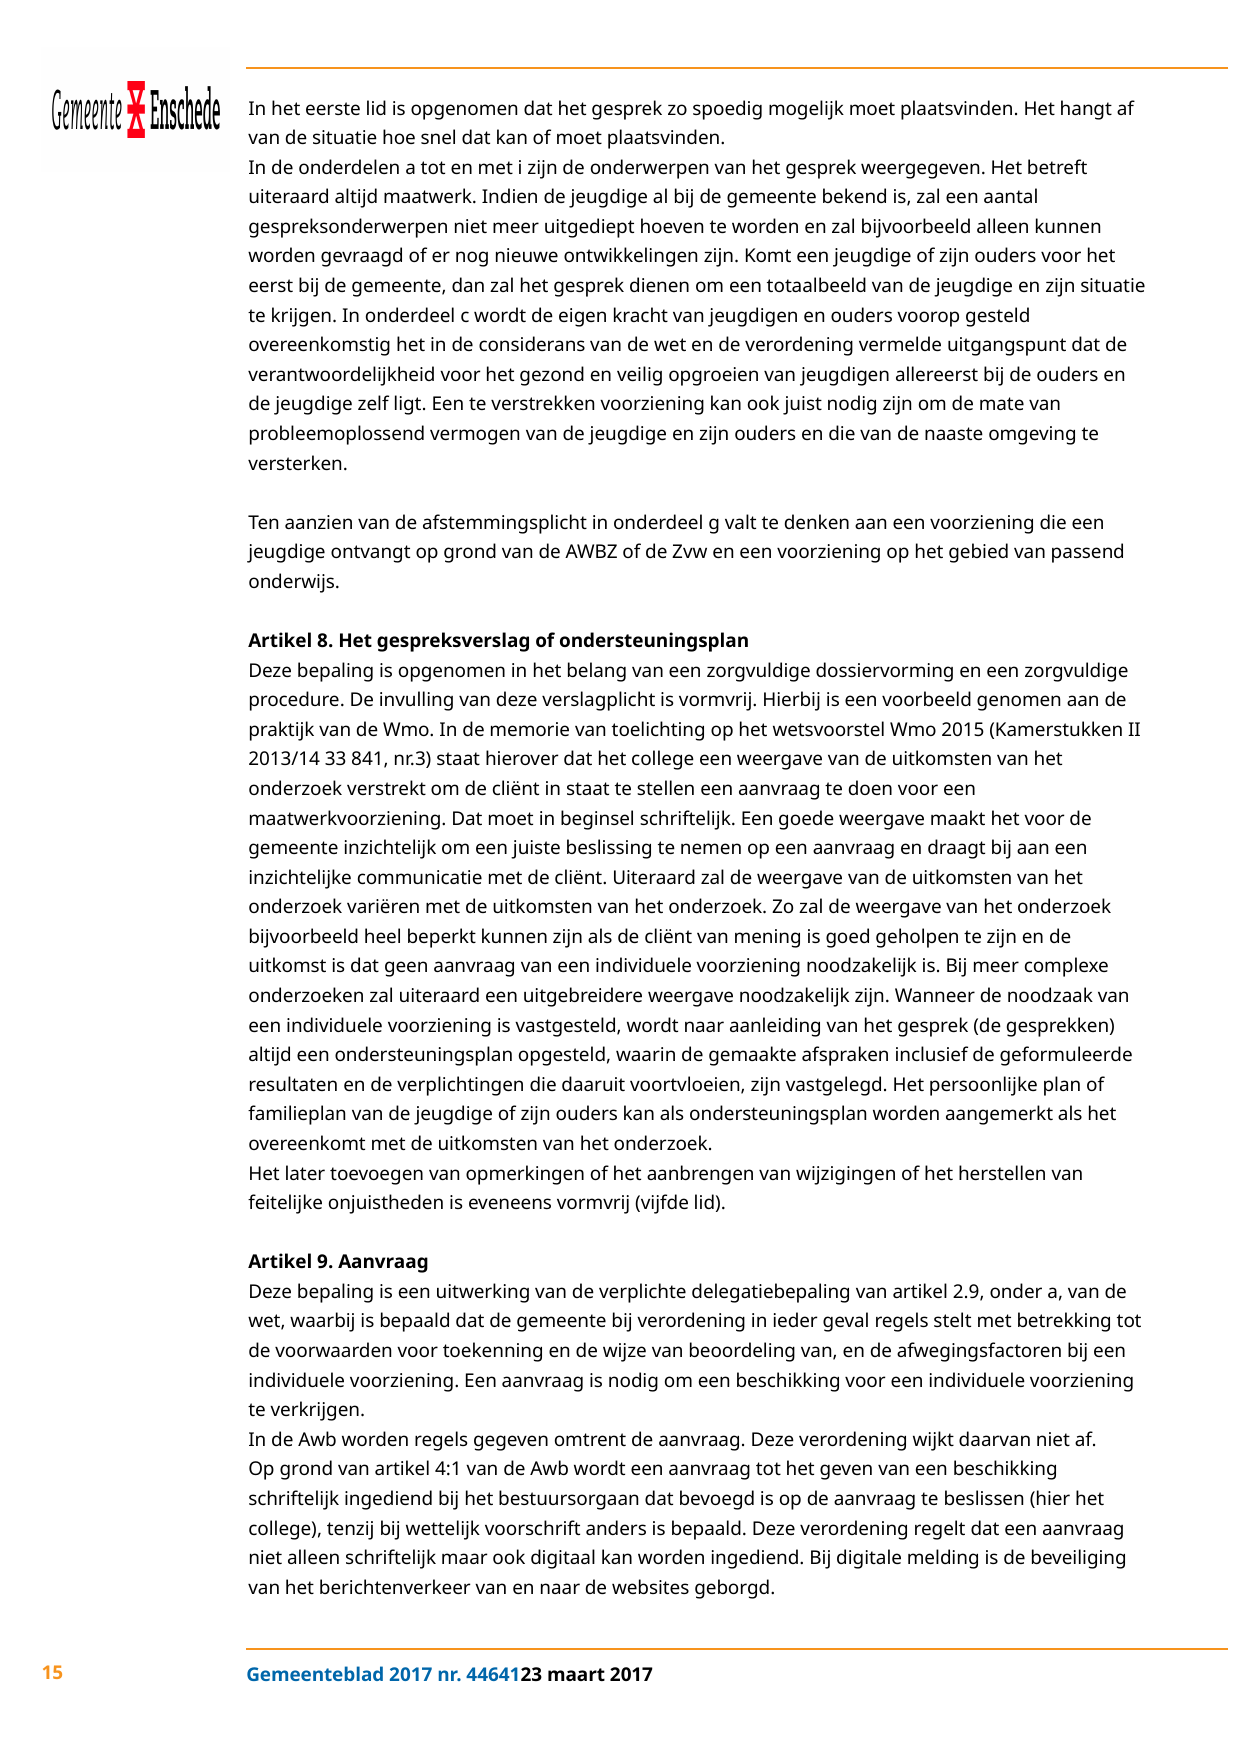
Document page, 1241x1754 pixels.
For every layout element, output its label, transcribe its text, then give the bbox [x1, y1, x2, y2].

text In het eerste lid is opgenomen dat het gesprek zo spoedig mogelijk moet plaatsvinden. Het hangt af van de situatie hoe snel dat kan of moet plaatsvinden. [248, 95, 1152, 150]
text Ten aanzien van de afstemmingsplicht in onderdeel g valt te denken aan een voorziening die een jeugdige ontvangt op grond van de AWBZ of de Zvw en een voorziening op het gebied van passend onderwijs. [248, 509, 1152, 594]
text Deze bepaling is opgenomen in het belang van een zorgvuldige dossiervorming en een zorgvuldige procedure. De invulling van deze verslagplicht is vormvrij. Hierbij is een voorbeeld genomen aan de praktijk van de Wmo. In de memorie van toelichting op het wetsvoorstel Wmo 2015 (Kamerstukken II 2013/14 33 841, nr.3) staat hierover dat het college een weergave van de uitkomsten van het onderzoek verstrekt om de cliënt in staat te stellen een aanvraag te doen voor een maatwerkvoorziening. Dat moet in beginsel schriftelijk. Een goede weergave maakt het voor de gemeente inzichtelijk om een juiste beslissing te nemen op een aanvraag en draagt bij aan een inzichtelijke communicatie met de cliënt. Uiteraard zal de weergave van de uitkomsten van het onderzoek variëren met de uitkomsten van het onderzoek. Zo zal de weergave van het onderzoek bijvoorbeeld heel beperkt kunnen zijn als de cliënt van mening is goed geholpen te zijn en de uitkomst is dat geen aanvraag van een individuele voorziening noodzakelijk is. Bij meer complexe onderzoeken zal uiteraard een uitgebreidere weergave noodzakelijk zijn. Wanneer de noodzaak van een individuele voorziening is vastgesteld, wordt naar aanleiding van het gesprek (de gesprekken) altijd een ondersteuningsplan opgesteld, waarin de gemaakte afspraken inclusief de geformuleerde resultaten en de verplichtingen die daaruit voortvloeien, zijn vastgelegd. Het persoonlijke plan of familieplan van de jeugdige of zijn ouders kan als ondersteuningsplan worden aangemerkt als het overeenkomt met de uitkomsten van het onderzoek. [248, 657, 1152, 1156]
text Artikel 8. Het gespreksverslag of ondersteuningsplan [248, 627, 1152, 653]
text Deze bepaling is een uitwerking van de verplichte delegatiebepaling van artikel 2.9, onder a, van de wet, waarbij is bepaald dat de gemeente bij verordening in ieder geval regels stelt met betrekking tot de voorwaarden voor toekenning en de wijze van beoordeling van, en de afwegingsfactoren bij een individuele voorziening. Een aanvraag is nodig om een beschikking voor een individuele voorziening te verkrijgen. [248, 1278, 1152, 1422]
picture [41, 47, 231, 172]
text Het later toevoegen van opmerkingen of het aanbrengen van wijzigingen of het herstellen van feitelijke onjuistheden is eveneens vormvrij (vijfde lid). [248, 1160, 1152, 1215]
text In de Awb worden regels gegeven omtrent de aanvraag. Deze verordening wijkt daarvan niet af. [248, 1426, 1152, 1452]
text Op grond van artikel 4:1 van de Awb wordt een aanvraag tot het geven van een beschikking schriftelijk ingediend bij het bestuursorgaan dat bevoegd is op de aanvraag te beslissen (hier het college), tenzij bij wettelijk voorschrift anders is bepaald. Deze verordening regelt dat een aanvraag niet alleen schriftelijk maar ook digitaal kan worden ingediend. Bij digitale melding is de beveiliging van het berichtenverkeer van en naar de websites geborgd. [248, 1456, 1152, 1600]
text Artikel 9. Aanvraag [248, 1248, 1152, 1274]
text In de onderdelen a tot en met i zijn de onderwerpen van het gesprek weergegeven. Het betreft uiteraard altijd maatwerk. Indien de jeugdige al bij de gemeente bekend is, zal een aantal gespreksonderwerpen niet meer uitgediept hoeven te worden en zal bijvoorbeeld alleen kunnen worden gevraagd of er nog nieuwe ontwikkelingen zijn. Komt een jeugdige of zijn ouders voor het eerst bij de gemeente, dan zal het gesprek dienen om een totaalbeeld van de jeugdige en zijn situatie te krijgen. In onderdeel c wordt de eigen kracht van jeugdigen en ouders voorop gesteld overeenkomstig het in de considerans van de wet en de verordening vermelde uitgangspunt dat de verantwoordelijkheid voor het gezond en veilig opgroeien van jeugdigen allereerst bij de ouders en de jeugdige zelf ligt. Een te verstrekken voorziening kan ook juist nodig zijn om de mate van probleemoplossend vermogen van de jeugdige en zijn ouders en die van de naaste omgeving te versterken. [248, 154, 1152, 476]
